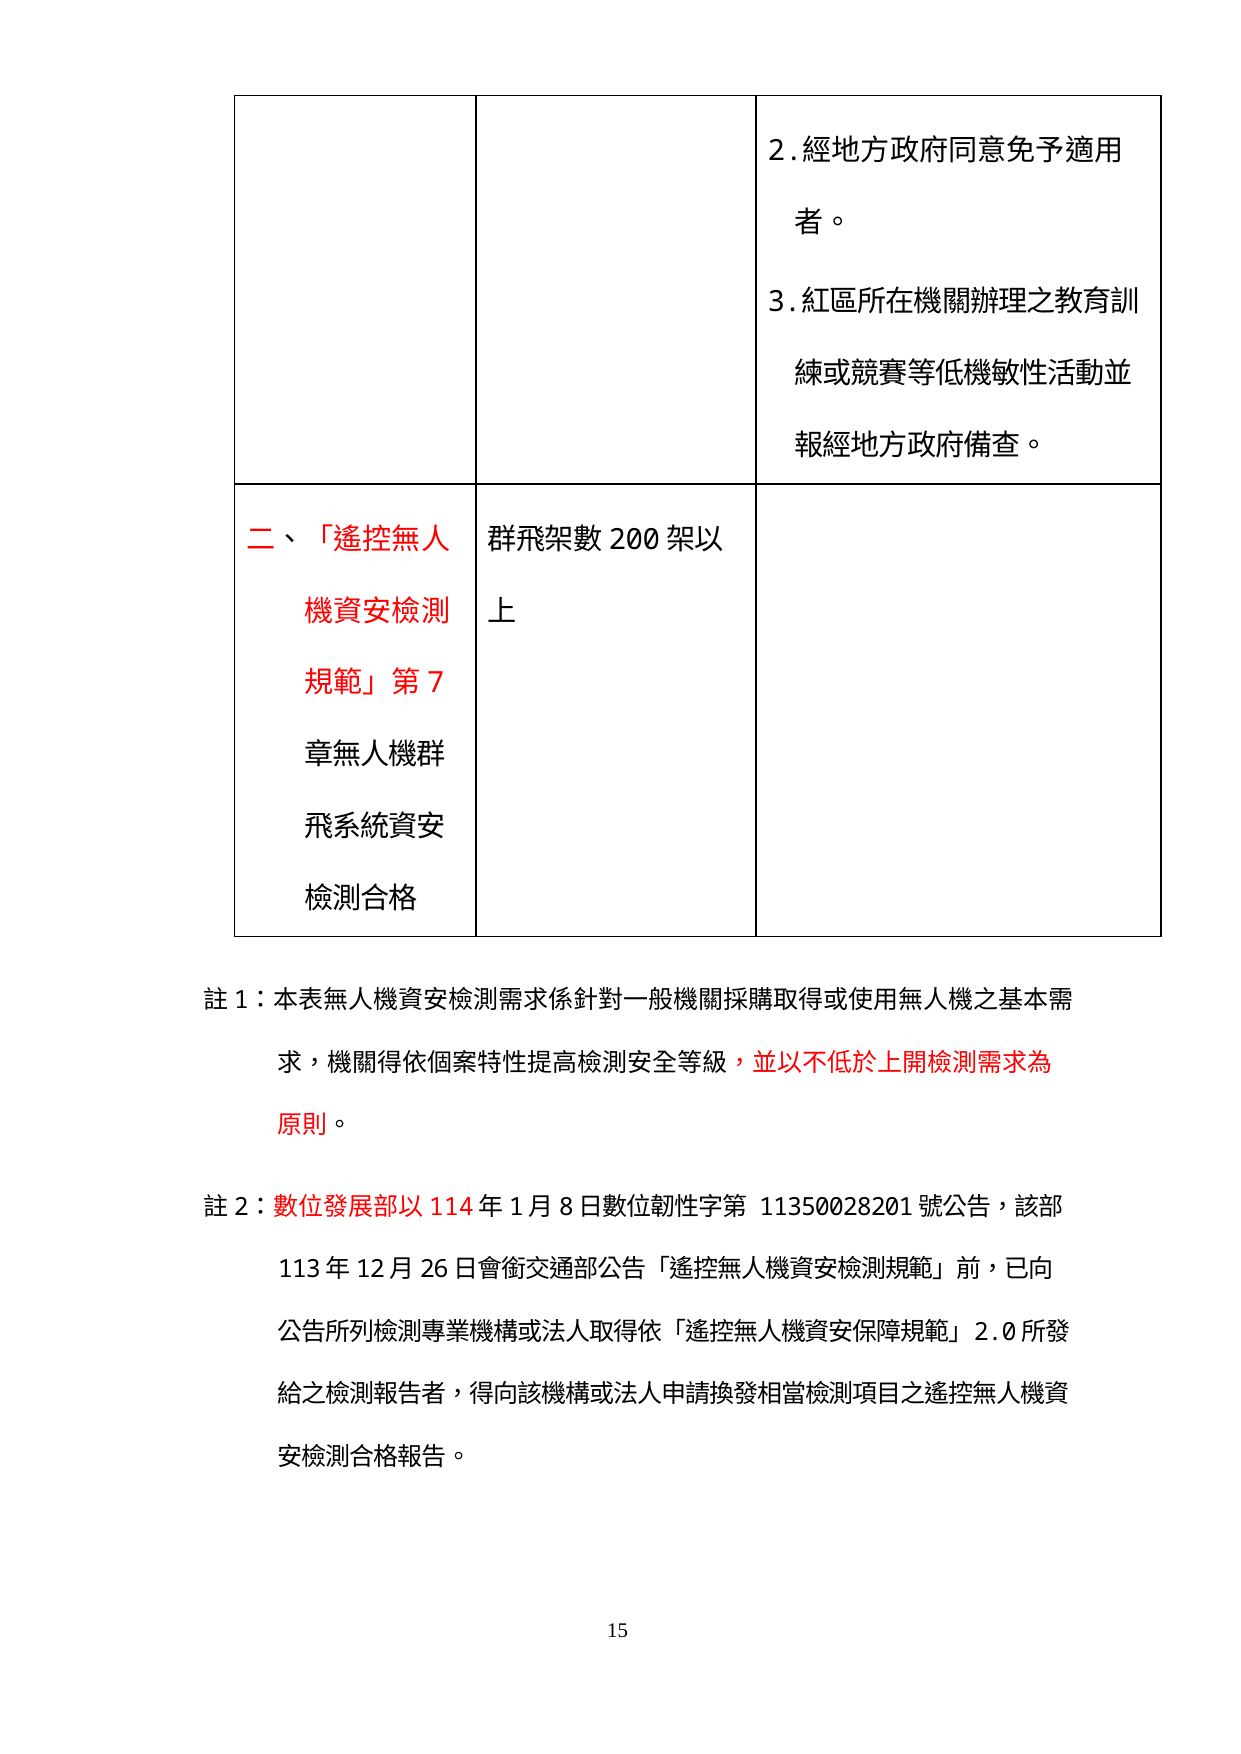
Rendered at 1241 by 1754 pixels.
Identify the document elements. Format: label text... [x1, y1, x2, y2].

text 註2：數位發展部以114年1月8日數位韌性字第 11350028201號公告，該部113年12月26日會銜交通部公告「遙控無人機資安檢測規範」前，已向公告所列檢測專業機構或法人取得依「遙控無人機資安保障規範」2.0所發給之檢測報告者，得向該機構或法人申請換發相當檢測項目之遙控無人機資安檢測合格報告。 [204, 1162, 1075, 1475]
table_cell 2.經地方政府同意免予適用者。 3.紅區所在機關辦理之教育訓練或競賽等低機敏性活動並報經地方政府備查。 [757, 96, 1160, 483]
text 註1：本表無人機資安檢測需求係針對一般機關採購取得或使用無人機之基本需求，機關得依個案特性提高檢測安全等級，並以不低於上開檢測需求為原則。 [204, 956, 1075, 1144]
table_cell [477, 96, 755, 483]
table_cell [757, 485, 1160, 936]
table_cell 群飛架數200架以上 [477, 485, 755, 936]
table_cell 二、「遙控無人機資安檢測規範」第7章無人機群飛系統資安檢測合格 [235, 485, 475, 936]
